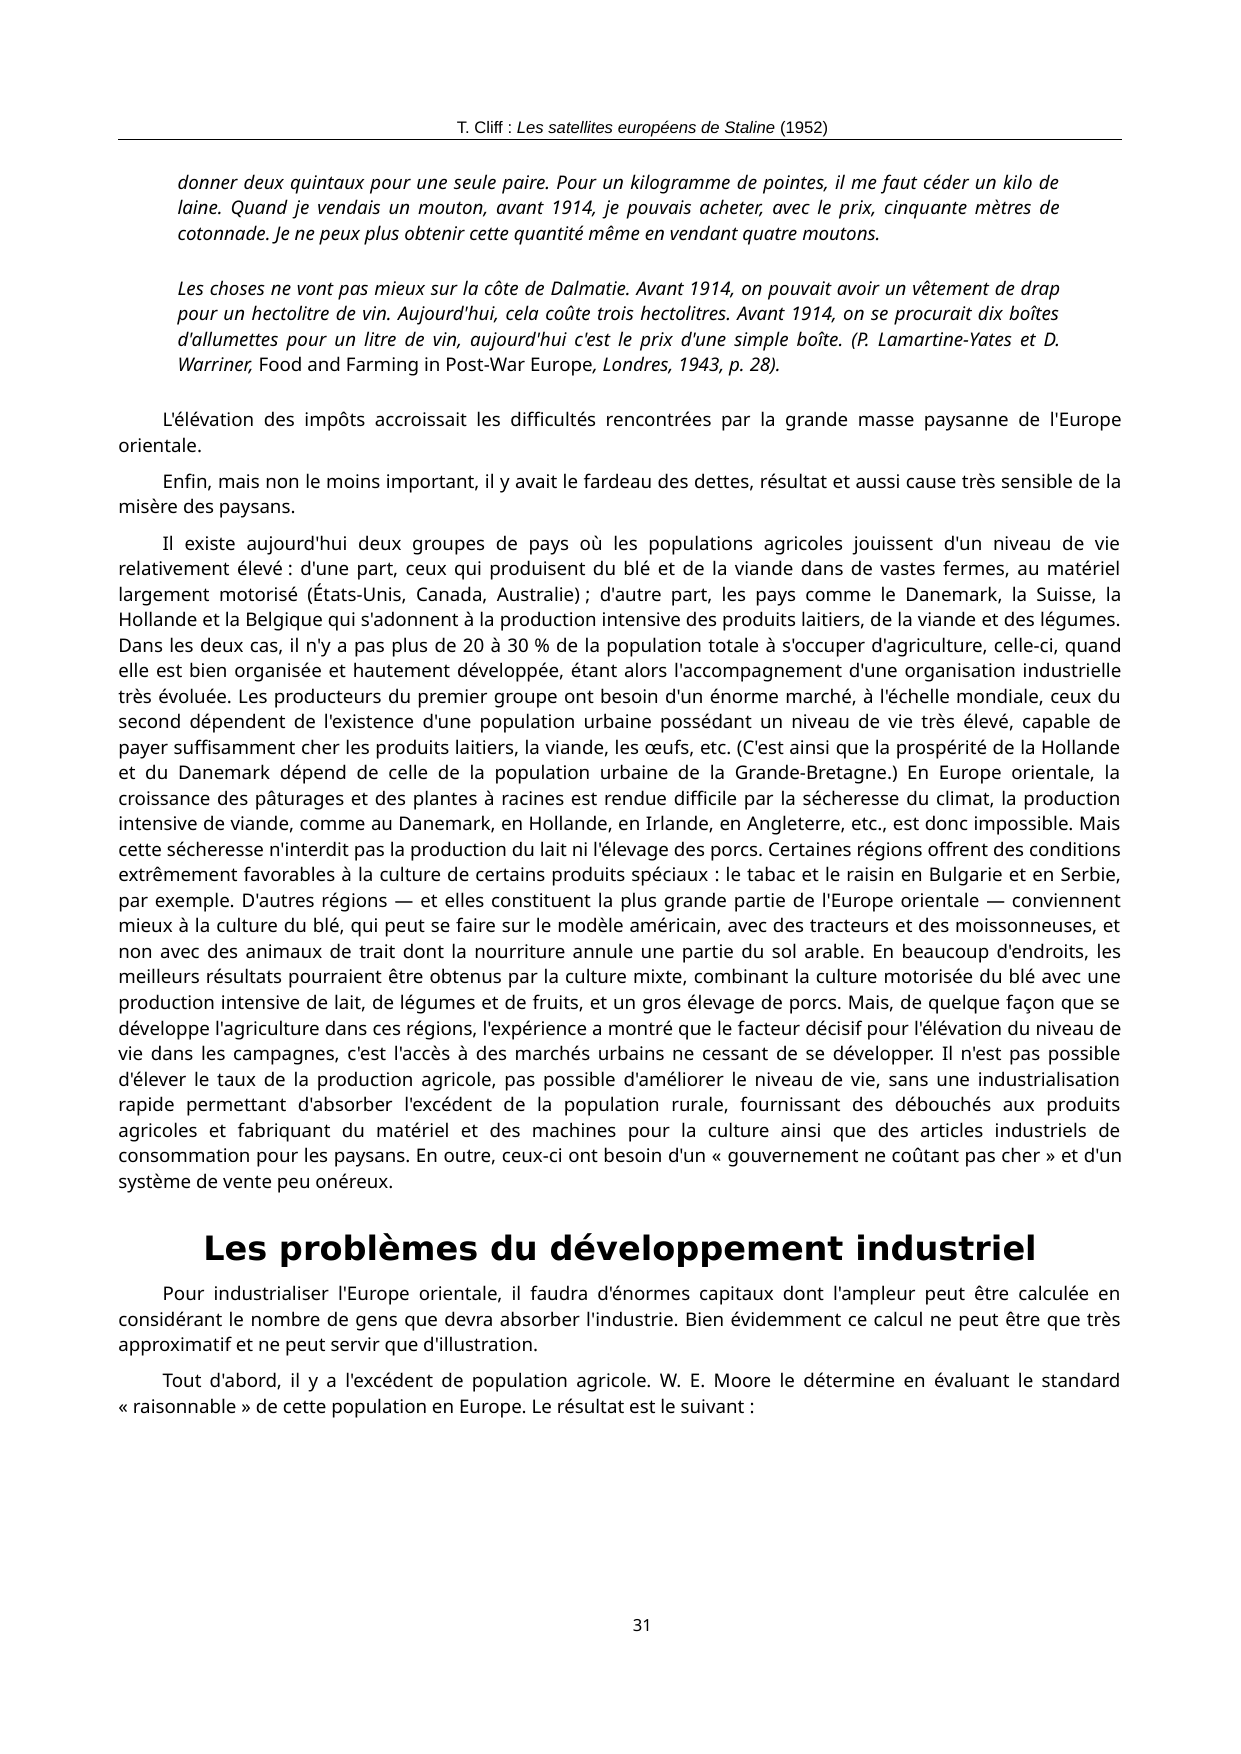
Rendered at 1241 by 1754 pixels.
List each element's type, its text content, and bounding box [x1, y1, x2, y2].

text L'élévation des impôts accroissait les difficultés rencontrées par la grande masse paysanne de l'Europe orientale. [118, 407, 1122, 458]
text donner deux quintaux pour une seule paire. Pour un kilogramme de pointes, il me faut céder un kilo de laine. Quand je vendais un mouton, avant 1914, je pouvais acheter, avec le prix, cinquante mètres de cotonnade. Je ne peux plus obtenir cette quantité même en vendant quatre moutons. [177, 169, 1063, 246]
text Enfin, mais non le moins important, il y avait le fardeau des dettes, résultat et aussi cause très sensible de la misère des paysans. [118, 468, 1122, 519]
text Il existe aujourd'hui deux groupes de pays où les populations agricoles jouissent d'un niveau de vie relativement élevé : d'une part, ceux qui produisent du blé et de la viande dans de vastes fermes, au matériel largement motorisé (États-Unis, Canada, Australie) ; d'autre part, les pays comme le Danemark, la Suisse, la Hollande et la Belgique qui s'adonnent à la production intensive des produits laitiers, de la viande et des légumes. Dans les deux cas, il n'y a pas plus de 20 à 30 % de la population totale à s'occuper d'agriculture, celle-ci, quand elle est bien organisée et hautement développée, étant alors l'accompagnement d'une organisation industrielle très évoluée. Les producteurs du premier groupe ont besoin d'un énorme marché, à l'échelle mondiale, ceux du second dépendent de l'existence d'une population urbaine possédant un niveau de vie très élevé, capable de payer suffisamment cher les produits laitiers, la viande, les œufs, etc. (C'est ainsi que la prospérité de la Hollande et du Danemark dépend de celle de la population urbaine de la Grande-Bretagne.) En Europe orientale, la croissance des pâturages et des plantes à racines est rendue difficile par la sécheresse du climat, la production intensive de viande, comme au Danemark, en Hollande, en Irlande, en Angleterre, etc., est donc impossible. Mais cette sécheresse n'interdit pas la production du lait ni l'élevage des porcs. Certaines régions offrent des conditions extrêmement favorables à la culture de certains produits spéciaux : le tabac et le raisin en Bulgarie et en Serbie, par exemple. D'autres régions — et elles constituent la plus grande partie de l'Europe orientale — conviennent mieux à la culture du blé, qui peut se faire sur le modèle américain, avec des tracteurs et des moissonneuses, et non avec des animaux de trait dont la nourriture annule une partie du sol arable. En beaucoup d'endroits, les meilleurs résultats pourraient être obtenus par la culture mixte, combinant la culture motorisée du blé avec une production intensive de lait, de légumes et de fruits, et un gros élevage de porcs. Mais, de quelque façon que se développe l'agriculture dans ces régions, l'expérience a montré que le facteur décisif pour l'élévation du niveau de vie dans les campagnes, c'est l'accès à des marchés urbains ne cessant de se développer. Il n'est pas possible d'élever le taux de la production agricole, pas possible d'améliorer le niveau de vie, sans une industrialisation rapide permettant d'absorber l'excédent de la population rurale, fournissant des débouchés aux produits agricoles et fabriquant du matériel et des machines pour la culture ainsi que des articles industriels de consommation pour les paysans. En outre, ceux-ci ont besoin d'un « gouvernement ne coûtant pas cher » et d'un système de vente peu onéreux. [118, 530, 1122, 1193]
text Les choses ne vont pas mieux sur la côte de Dalmatie. Avant 1914, on pouvait avoir un vêtement de drap pour un hectolitre de vin. Aujourd'hui, cela coûte trois hectolitres. Avant 1914, on se procurait dix boîtes d'allumettes pour un litre de vin, aujourd'hui c'est le prix d'une simple boîte. (P. Lamartine-Yates et D. Warriner, Food and Farming in Post-War Europe, Londres, 1943, p. 28). [177, 275, 1063, 377]
text Pour industrialiser l'Europe orientale, il faudra d'énormes capitaux dont l'ampleur peut être calculée en considérant le nombre de gens que devra absorber l'industrie. Bien évidemment ce calcul ne peut être que très approximatif et ne peut servir que d'illustration. [118, 1281, 1122, 1357]
subtitle Les problèmes du développement industriel [118, 1229, 1122, 1268]
text Tout d'abord, il y a l'excédent de population agricole. W. E. Moore le détermine en évaluant le standard « raisonnable » de cette population en Europe. Le résultat est le suivant : [118, 1368, 1122, 1419]
